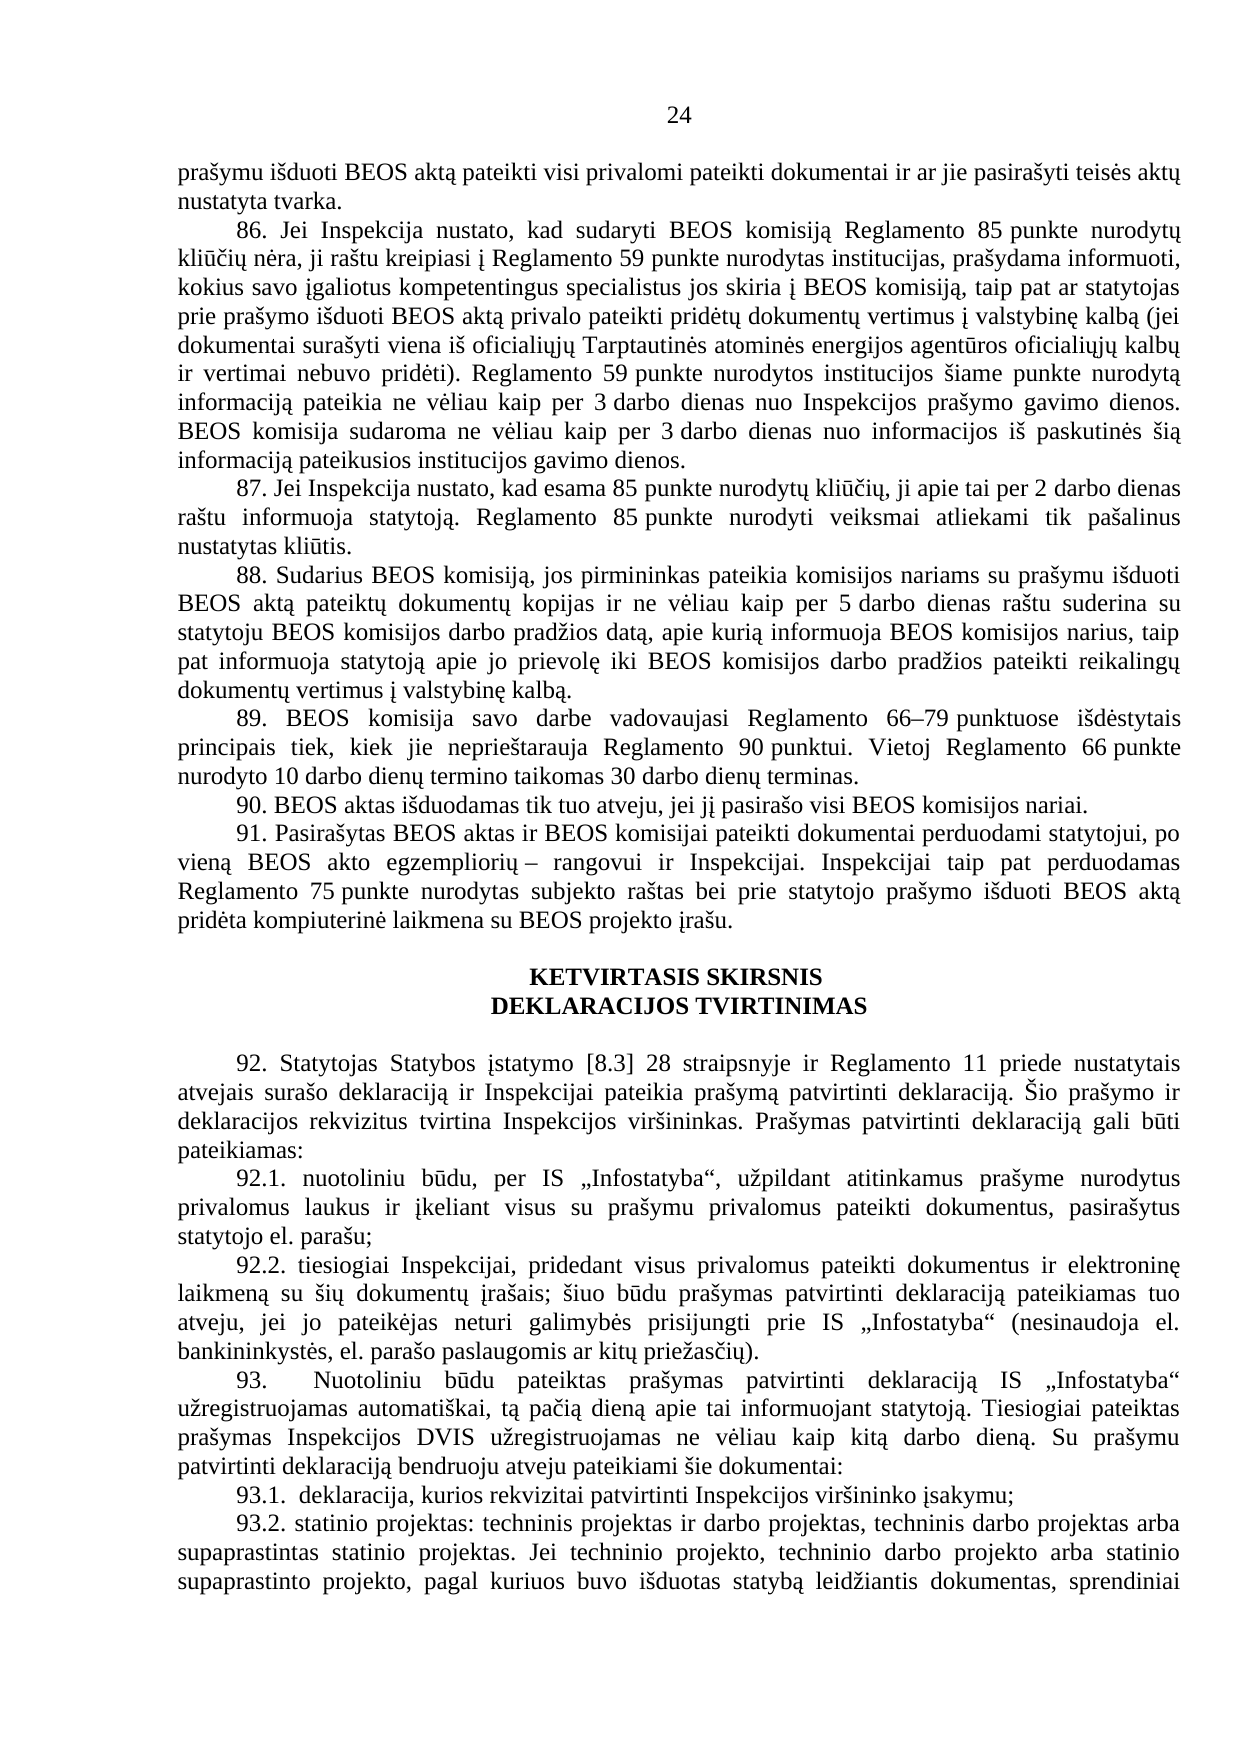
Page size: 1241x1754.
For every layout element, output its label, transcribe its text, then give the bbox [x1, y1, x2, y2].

text 86. Jei Inspekcija nustato, kad sudaryti BEOS komisiją Reglamento 85 punkte nurodytų kliūčių nėra, ji raštu kreipiasi į Reglamento 59 punkte nurodytas institucijas, prašydama informuoti, kokius savo įgaliotus kompetentingus specialistus jos skiria į BEOS komisiją, taip pat ar statytojas prie prašymo išduoti BEOS aktą privalo pateikti pridėtų dokumentų vertimus į valstybinę kalbą (jei dokumentai surašyti viena iš oficialiųjų Tarptautinės atominės energijos agentūros oficialiųjų kalbų ir vertimai nebuvo pridėti). Reglamento 59 punkte nurodytos institucijos šiame punkte nurodytą informaciją pateikia ne vėliau kaip per 3 darbo dienas nuo Inspekcijos prašymo gavimo dienos. BEOS komisija sudaroma ne vėliau kaip per 3 darbo dienas nuo informacijos iš paskutinės šią informaciją pateikusios institucijos gavimo dienos. [177, 215, 1181, 473]
text 91. Pasirašytas BEOS aktas ir BEOS komisijai pateikti dokumentai perduodami statytojui, po vieną BEOS akto egzempliorių – rangovui ir Inspekcijai. Inspekcijai taip pat perduodamas Reglamento 75 punkte nurodytas subjekto raštas bei prie statytojo prašymo išduoti BEOS aktą pridėta kompiuterinė laikmena su BEOS projekto įrašu. [177, 818, 1181, 933]
text 89. BEOS komisija savo darbe vadovaujasi Reglamento 66–79 punktuose išdėstytais principais tiek, kiek jie neprieštarauja Reglamento 90 punktui. Vietoj Reglamento 66 punkte nurodyto 10 darbo dienų termino taikomas 30 darbo dienų terminas. [177, 703, 1181, 790]
text 92. Statytojas Statybos įstatymo [8.3] 28 straipsnyje ir Reglamento 11 priede nustatytais atvejais surašo deklaraciją ir Inspekcijai pateikia prašymą patvirtinti deklaraciją. Šio prašymo ir deklaracijos rekvizitus tvirtina Inspekcijos viršininkas. Prašymas patvirtinti deklaraciją gali būti pateikiamas: [177, 1048, 1181, 1163]
text prašymu išduoti BEOS aktą pateikti visi privalomi pateikti dokumentai ir ar jie pasirašyti teisės aktų nustatyta tvarka. [177, 157, 1181, 215]
text 93.2. statinio projektas: techninis projektas ir darbo projektas, techninis darbo projektas arba supaprastintas statinio projektas. Jei techninio projekto, techninio darbo projekto arba statinio supaprastinto projekto, pagal kuriuos buvo išduotas statybą leidžiantis dokumentas, sprendiniai [177, 1508, 1181, 1595]
text 92.1. nuotoliniu būdu, per IS „Infostatyba“, užpildant atitinkamus prašyme nurodytus privalomus laukus ir įkeliant visus su prašymu privalomus pateikti dokumentus, pasirašytus statytojo el. parašu; [177, 1163, 1181, 1250]
text DEKLARACIJOS TVIRTINIMAS [177, 991, 1181, 1020]
text 93. Nuotoliniu būdu pateiktas prašymas patvirtinti deklaraciją IS „Infostatyba“ užregistruojamas automatiškai, tą pačią dieną apie tai informuojant statytoją. Tiesiogiai pateiktas prašymas Inspekcijos DVIS užregistruojamas ne vėliau kaip kitą darbo dieną. Su prašymu patvirtinti deklaraciją bendruoju atveju pateikiami šie dokumentai: [177, 1365, 1181, 1480]
text 88. Sudarius BEOS komisiją, jos pirmininkas pateikia komisijos nariams su prašymu išduoti BEOS aktą pateiktų dokumentų kopijas ir ne vėliau kaip per 5 darbo dienas raštu suderina su statytoju BEOS komisijos darbo pradžios datą, apie kurią informuoja BEOS komisijos narius, taip pat informuoja statytoją apie jo prievolę iki BEOS komisijos darbo pradžios pateikti reikalingų dokumentų vertimus į valstybinę kalbą. [177, 560, 1181, 703]
text 87. Jei Inspekcija nustato, kad esama 85 punkte nurodytų kliūčių, ji apie tai per 2 darbo dienas raštu informuoja statytoją. Reglamento 85 punkte nurodyti veiksmai atliekami tik pašalinus nustatytas kliūtis. [177, 473, 1181, 560]
text 92.2. tiesiogiai Inspekcijai, pridedant visus privalomus pateikti dokumentus ir elektroninę laikmeną su šių dokumentų įrašais; šiuo būdu prašymas patvirtinti deklaraciją pateikiamas tuo atveju, jei jo pateikėjas neturi galimybės prisijungti prie IS „Infostatyba“ (nesinaudoja el. bankininkystės, el. parašo paslaugomis ar kitų priežasčių). [177, 1250, 1181, 1365]
text KETVIRTASIS SKIRSNIS [177, 962, 1181, 991]
text 90. BEOS aktas išduodamas tik tuo atveju, jei jį pasirašo visi BEOS komisijos nariai. [177, 790, 1181, 818]
text 93.1. deklaracija, kurios rekvizitai patvirtinti Inspekcijos viršininko įsakymu; [177, 1480, 1181, 1508]
